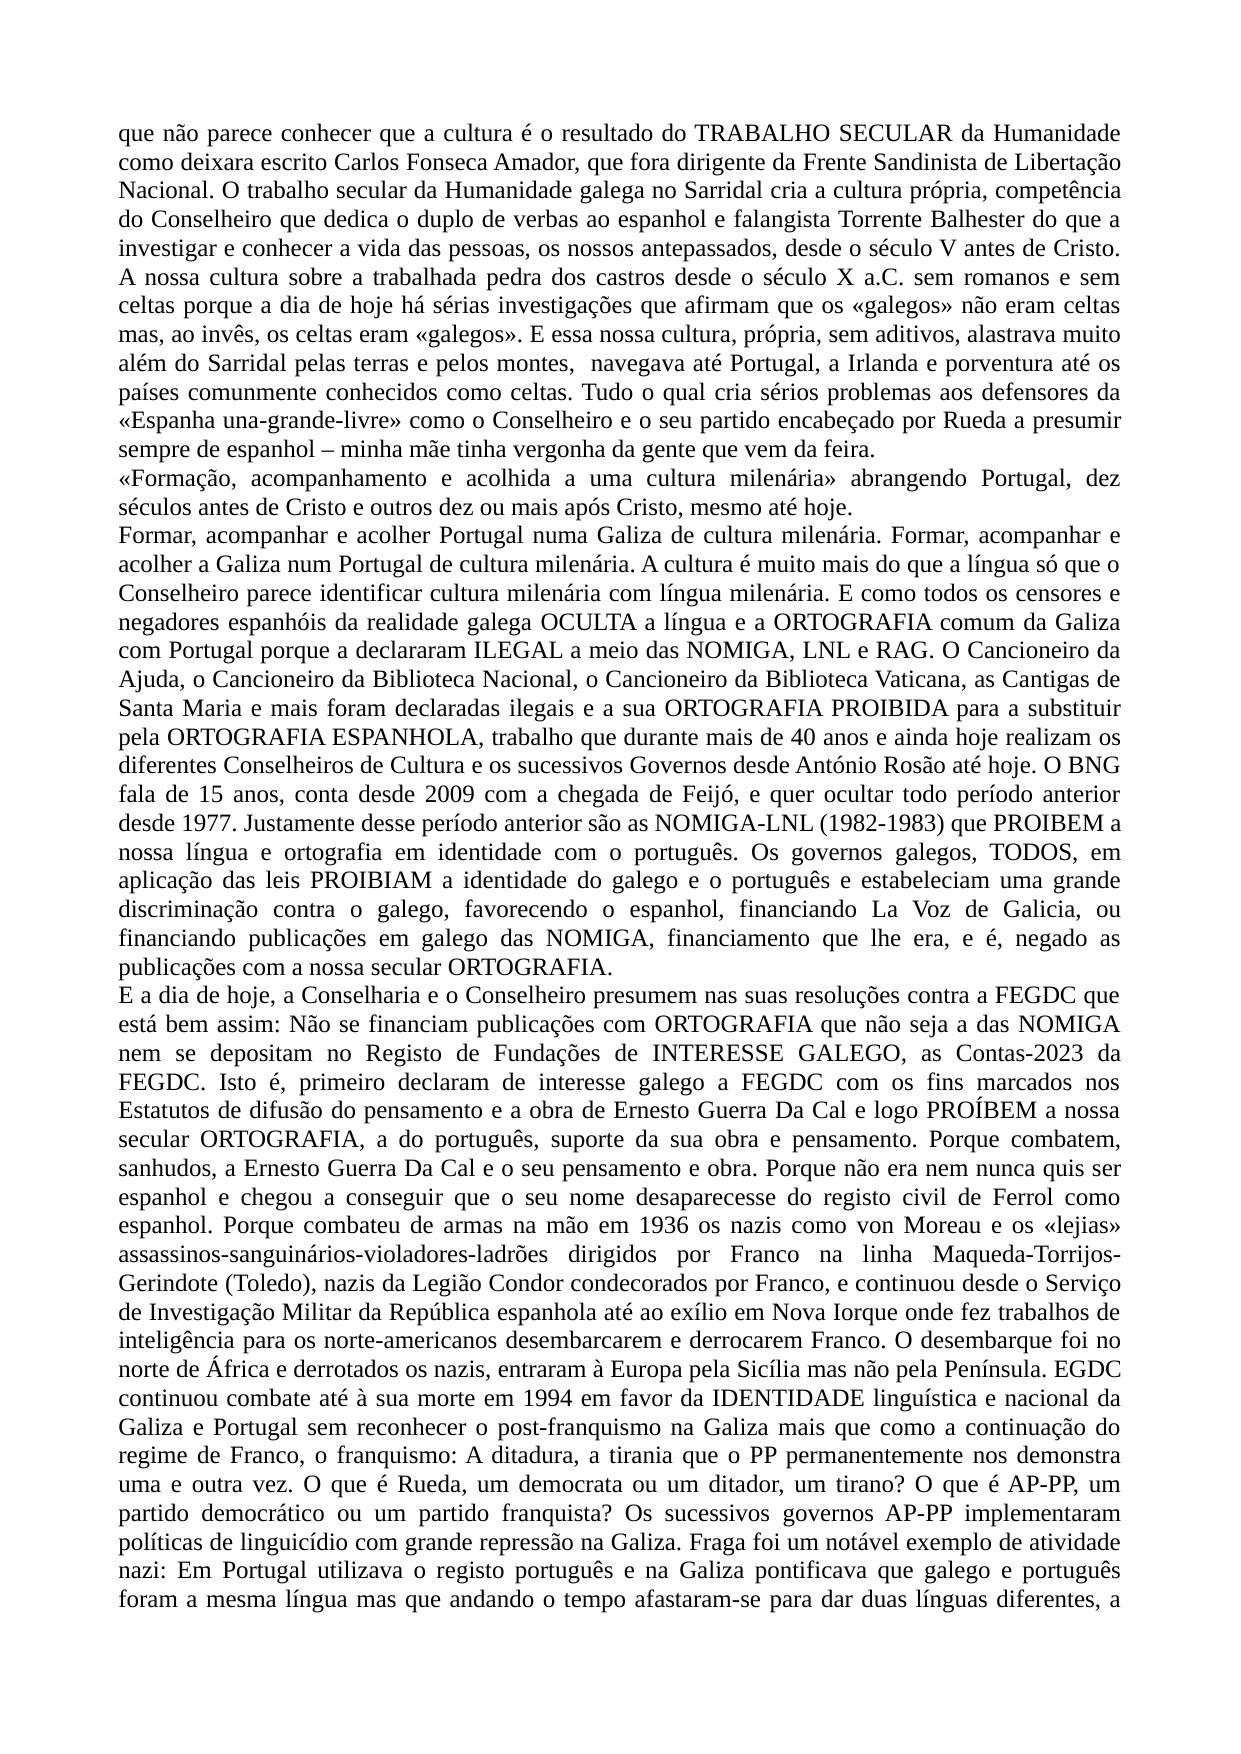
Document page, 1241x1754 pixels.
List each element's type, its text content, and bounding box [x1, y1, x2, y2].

text Formar, acompanhar e acolher Portugal numa Galiza de cultura milenária. Formar, acompanhar e acolher a Galiza num Portugal de cultura milenária. A cultura é muito mais do que a língua só que o Conselheiro parece identificar cultura milenária com língua milenária. E como todos os censores e negadores espanhóis da realidade galega OCULTA a língua e a ORTOGRAFIA comum da Galiza com Portugal porque a declararam ILEGAL a meio das NOMIGA, LNL e RAG. O Cancioneiro da Ajuda, o Cancioneiro da Biblioteca Nacional, o Cancioneiro da Biblioteca Vaticana, as Cantigas de Santa Maria e mais foram declaradas ilegais e a sua ORTOGRAFIA PROIBIDA para a substituir pela ORTOGRAFIA ESPANHOLA, trabalho que durante mais de 40 anos e ainda hoje realizam os diferentes Conselheiros de Cultura e os sucessivos Governos desde António Rosão até hoje. O BNG fala de 15 anos, conta desde 2009 com a chegada de Feijó, e quer ocultar todo período anterior desde 1977. Justamente desse período anterior são as NOMIGA-LNL (1982-1983) que PROIBEM a nossa língua e ortografia em identidade com o português. Os governos galegos, TODOS, em aplicação das leis PROIBIAM a identidade do galego e o português e estabeleciam uma grande discriminação contra o galego, favorecendo o espanhol, financiando La Voz de Galicia, ou financiando publicações em galego das NOMIGA, financiamento que lhe era, e é, negado as publicações com a nossa secular ORTOGRAFIA. [118, 521, 1122, 981]
text que não parece conhecer que a cultura é o resultado do TRABALHO SECULAR da Humanidade como deixara escrito Carlos Fonseca Amador, que fora dirigente da Frente Sandinista de Libertação Nacional. O trabalho secular da Humanidade galega no Sarridal cria a cultura própria, competência do Conselheiro que dedica o duplo de verbas ao espanhol e falangista Torrente Balhester do que a investigar e conhecer a vida das pessoas, os nossos antepassados, desde o século V antes de Cristo. A nossa cultura sobre a trabalhada pedra dos castros desde o século X a.C. sem romanos e sem celtas porque a dia de hoje há sérias investigações que afirmam que os «galegos» não eram celtas mas, ao invês, os celtas eram «galegos». E essa nossa cultura, própria, sem aditivos, alastrava muito além do Sarridal pelas terras e pelos montes, navegava até Portugal, a Irlanda e porventura até os países comunmente conhecidos como celtas. Tudo o qual cria sérios problemas aos defensores da «Espanha una-grande-livre» como o Conselheiro e o seu partido encabeçado por Rueda a presumir sempre de espanhol – minha mãe tinha vergonha da gente que vem da feira. [118, 118, 1122, 463]
text «Formação, acompanhamento e acolhida a uma cultura milenária» abrangendo Portugal, dez séculos antes de Cristo e outros dez ou mais após Cristo, mesmo até hoje. [118, 463, 1122, 521]
text E a dia de hoje, a Conselharia e o Conselheiro presumem nas suas resoluções contra a FEGDC que está bem assim: Não se financiam publicações com ORTOGRAFIA que não seja a das NOMIGA nem se depositam no Registo de Fundações de INTERESSE GALEGO, as Contas-2023 da FEGDC. Isto é, primeiro declaram de interesse galego a FEGDC com os fins marcados nos Estatutos de difusão do pensamento e a obra de Ernesto Guerra Da Cal e logo PROÍBEM a nossa secular ORTOGRAFIA, a do português, suporte da sua obra e pensamento. Porque combatem, sanhudos, a Ernesto Guerra Da Cal e o seu pensamento e obra. Porque não era nem nunca quis ser espanhol e chegou a conseguir que o seu nome desaparecesse do registo civil de Ferrol como espanhol. Porque combateu de armas na mão em 1936 os nazis como von Moreau e os «lejias» assassinos-sanguinários-violadores-ladrões dirigidos por Franco na linha Maqueda-Torrijos-Gerindote (Toledo), nazis da Legião Condor condecorados por Franco, e continuou desde o Serviço de Investigação Militar da República espanhola até ao exílio em Nova Iorque onde fez trabalhos de inteligência para os norte-americanos desembarcarem e derrocarem Franco. O desembarque foi no norte de África e derrotados os nazis, entraram à Europa pela Sicília mas não pela Península. EGDC continuou combate até à sua morte em 1994 em favor da IDENTIDADE linguística e nacional da Galiza e Portugal sem reconhecer o post-franquismo na Galiza mais que como a continuação do regime de Franco, o franquismo: A ditadura, a tirania que o PP permanentemente nos demonstra uma e outra vez. O que é Rueda, um democrata ou um ditador, um tirano? O que é AP-PP, um partido democrático ou um partido franquista? Os sucessivos governos AP-PP implementaram políticas de linguicídio com grande repressão na Galiza. Fraga foi um notável exemplo de atividade nazi: Em Portugal utilizava o registo português e na Galiza pontificava que galego e português foram a mesma língua mas que andando o tempo afastaram-se para dar duas línguas diferentes, a [118, 981, 1122, 1613]
